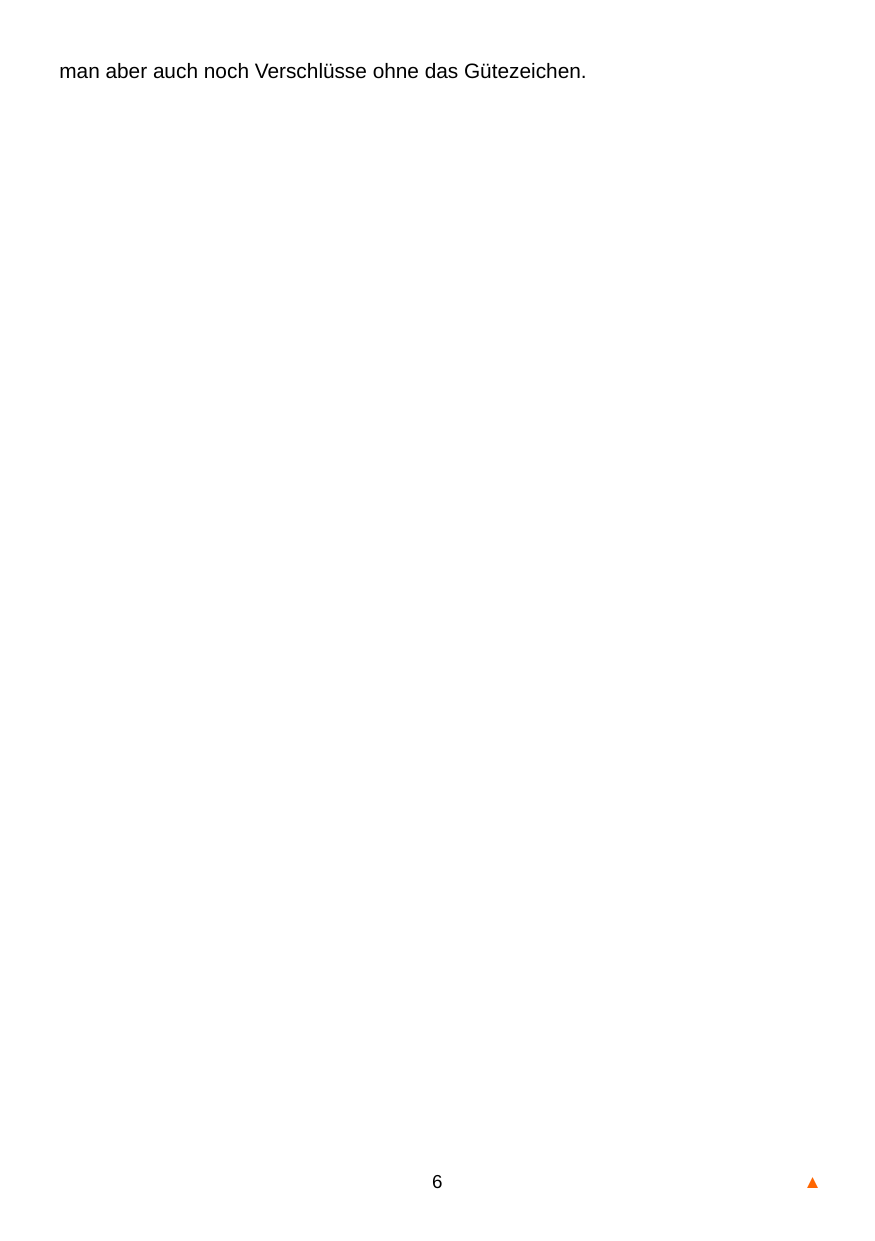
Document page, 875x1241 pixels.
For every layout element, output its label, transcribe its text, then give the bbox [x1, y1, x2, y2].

text man aber auch noch Verschlüsse ohne das Gütezeichen. [59, 59, 815, 83]
